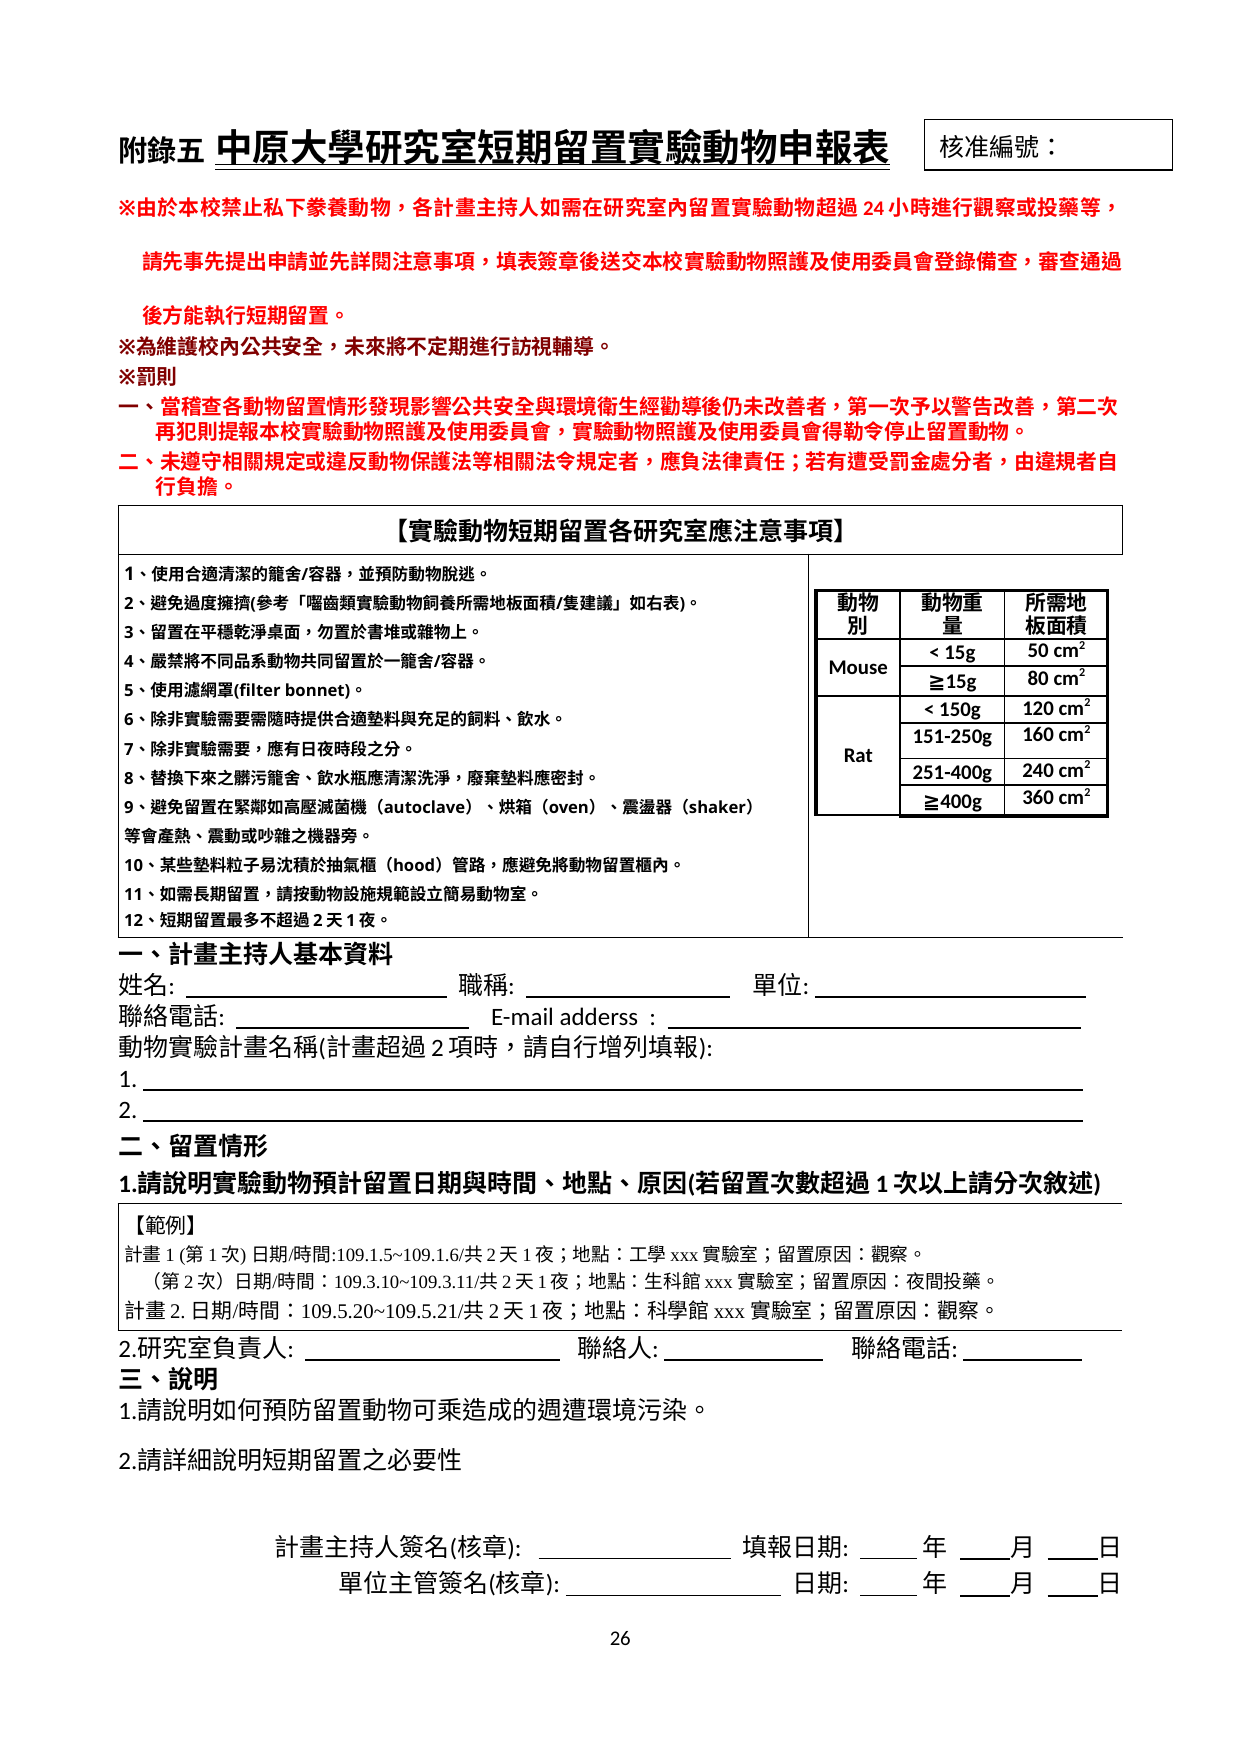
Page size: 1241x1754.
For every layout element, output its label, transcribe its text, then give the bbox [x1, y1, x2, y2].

table_cell 50 cm2 [1005, 640, 1106, 665]
table_cell 120 cm2 [1005, 697, 1106, 722]
table_cell 360 cm2 [1005, 786, 1106, 814]
table_cell < 150g [901, 697, 1004, 722]
table_cell 160 cm2 [1005, 724, 1106, 757]
text 聯絡電話: E-mail adderss : [118, 1006, 1122, 1031]
table_cell [809, 555, 1123, 937]
table_header 動物重量 [901, 592, 1004, 638]
table_cell 240 cm2 [1005, 759, 1106, 784]
table_cell 1、使用合適清潔的籠舍/容器，並預防動物脫逃。 2、避免過度擁擠(參考「囓齒類實驗動物飼養所需地板面積/隻建議」如右表)。 3、留置在平穩乾淨桌面，勿置於書堆或雜物上。 4、嚴禁將不同品系動物共同留置於一籠舍/容器。 5、使用濾網罩(filter bonnet)。 6、除非實驗需要需隨時提供合適墊料與充足的飼料、飲水。 7、除非實驗需要，應有日夜時段之分。 8、替換下來之髒污籠舍、飲水瓶應清潔洗淨，廢棄墊料應密封。 9、避免留置在緊鄰如高壓滅菌機（autoclave）、烘箱（oven）、震盪器（shaker）等會產熱、震動或吵雜之機器旁。 10、某些墊料粒子易沈積於抽氣櫃（hood）管路，應避免將動物留置櫃內。 11、如需長期留置，請按動物設施規範設立簡易動物室。 12、短期留置最多不超過2天1夜。 [119, 555, 808, 937]
table_cell 251-400g [901, 759, 1004, 784]
text 計畫主持人簽名(核章): 填報日期: 年 月 日 [118, 1536, 1122, 1561]
text 1.請說明如何預防留置動物可乘造成的週遭環境污染。 [118, 1399, 1122, 1424]
text 一、當稽查各動物留置情形發現影響公共安全與環境衛生經勸導後仍未改善者，第一次予以警告改善，第二次再犯則提報本校實驗動物照護及使用委員會，實驗動物照護及使用委員會得勒令停止留置動物。 [118, 395, 1122, 445]
text 2.研究室負責人: 聯絡人: 聯絡電話: [118, 1337, 1122, 1362]
text 1.請說明實驗動物預計留置日期與時間、地點、原因(若留置次數超過1次以上請分次敘述) [118, 1172, 1122, 1197]
text ※罰則 [118, 365, 1122, 390]
text 二、留置情形 [118, 1135, 1122, 1160]
table_cell ≧15g [901, 667, 1004, 695]
text 二、未遵守相關規定或違反動物保護法等相關法令規定者，應負法律責任；若有遭受罰金處分者，由違規者自行負擔。 [118, 450, 1122, 500]
table_cell ≧400g [901, 786, 1004, 814]
text 動物實驗計畫名稱(計畫超過2項時，請自行增列填報): [118, 1036, 1122, 1061]
text 一、計畫主持人基本資料 [118, 944, 1122, 969]
text 2.請詳細說明短期留置之必要性 [118, 1449, 1122, 1474]
table_header 動物別 [818, 592, 899, 638]
table_cell < 15g [901, 640, 1004, 665]
text 單位主管簽名(核章): 日期: 年 月 日 [118, 1573, 1122, 1598]
table_cell 151-250g [901, 724, 1004, 757]
text ※由於本校禁止私下豢養動物，各計畫主持人如需在研究室內留置實驗動物超過24小時進行觀察或投藥等，請先事先提出申請並先詳閱注意事項，填表簽章後送交本校實驗動物照護及使用委員會登錄備查，審查通過後方能執行短期留置。 [118, 172, 1122, 335]
text 三、說明 [118, 1368, 1122, 1393]
table_cell Rat [818, 697, 899, 814]
table_header 【範例】 計畫1 (第1次) 日期/時間:109.1.5~109.1.6/共2天1夜；地點：工學xxx實驗室；留置原因：觀察。 （第2次）日期/時間：109.3.10~109.3.11/共2天1夜；地點：生科館xxx 實驗室；留置原因：夜間投藥。 計畫2. 日期/時間：109.5.20~109.5.21/共2天1夜；地點：科學館xxx 實驗室；留置原因：觀察。 [119, 1204, 1122, 1330]
text 1. [118, 1067, 1122, 1092]
text 附錄五 中原大學研究室短期留置實驗動物申報表 [118, 118, 1122, 172]
text 2. [118, 1098, 1122, 1123]
table_cell Mouse [818, 640, 899, 695]
text 核准編號： [939, 127, 1157, 163]
table_header 【實驗動物短期留置各研究室應注意事項】 [119, 506, 1122, 553]
text ※為維護校內公共安全，未來將不定期進行訪視輔導。 [118, 335, 1122, 360]
table_header 所需地板面積 [1005, 592, 1106, 638]
table_cell 80 cm2 [1005, 667, 1106, 695]
text 姓名: 職稱: 單位: [118, 974, 1122, 999]
